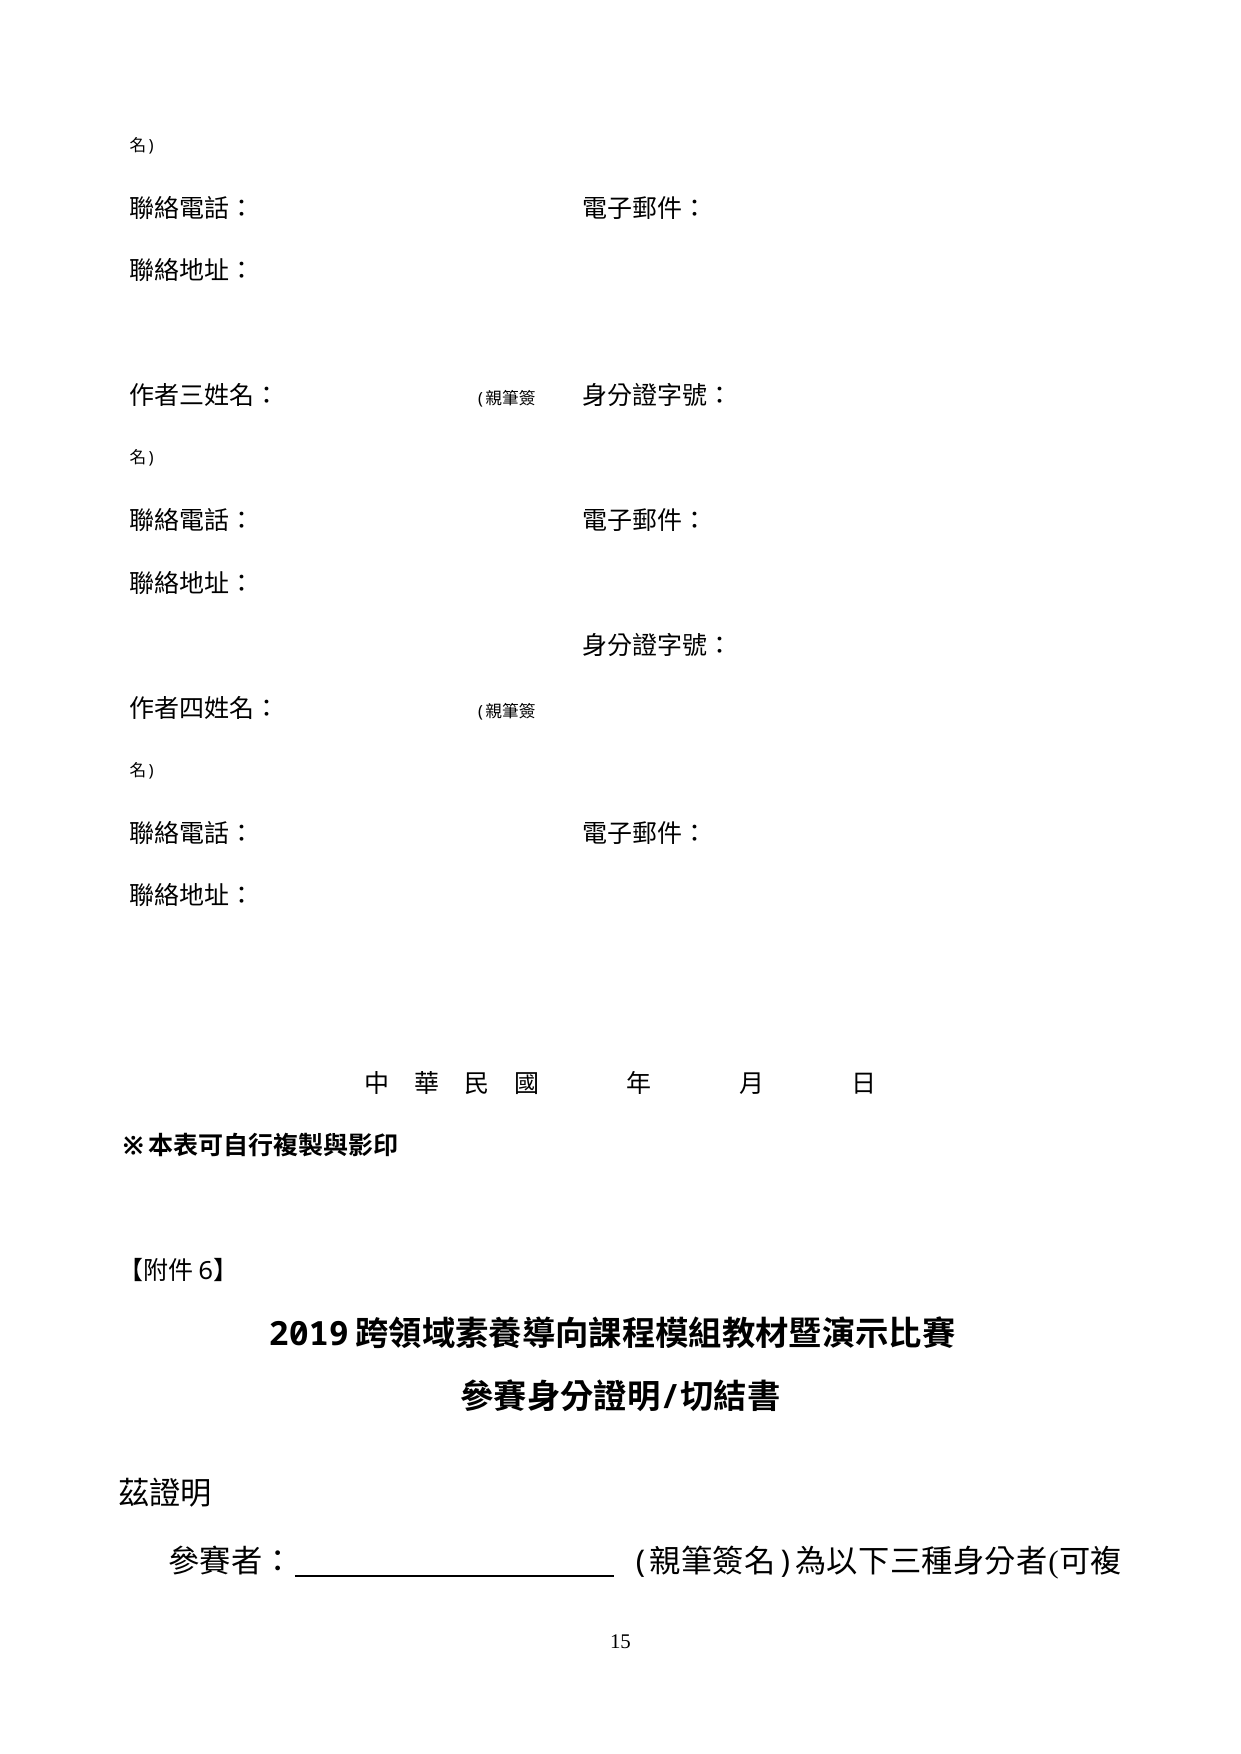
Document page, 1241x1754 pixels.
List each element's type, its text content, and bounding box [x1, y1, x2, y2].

text 參賽身分證明/切結書 [118, 1352, 1122, 1415]
text 【附件6】 [118, 1227, 1122, 1290]
text ※本表可自行複製與影印 [118, 1102, 1122, 1165]
text 中 華 民 國 年 月 日 [118, 1040, 1122, 1102]
table_header 名) [118, 102, 571, 165]
table_header 作者三姓名： (親筆簽名) [118, 352, 571, 477]
table_cell 電子郵件： [571, 165, 1024, 227]
table_cell 聯絡地址： [118, 227, 1024, 290]
table_cell 聯絡電話： [118, 165, 571, 227]
text 2019跨領域素養導向課程模組教材暨演示比賽 [118, 1290, 1122, 1352]
table_header 身分證字號： [571, 352, 1024, 477]
text 茲證明 [118, 1468, 1122, 1514]
table_cell 作者四姓名： (親筆簽名) [118, 602, 571, 790]
table_cell 聯絡地址： [118, 540, 1024, 602]
table_header [571, 102, 1024, 165]
table_cell 聯絡電話： [118, 477, 571, 540]
table_cell 電子郵件： [571, 790, 1024, 852]
table_cell 電子郵件： [571, 477, 1024, 540]
table_cell 聯絡地址： [118, 852, 1024, 915]
text 參賽者： (親筆簽名)為以下三種身分者(可複 [118, 1536, 1122, 1582]
table_cell 聯絡電話： [118, 790, 571, 852]
table_cell 身分證字號： [571, 602, 1024, 790]
